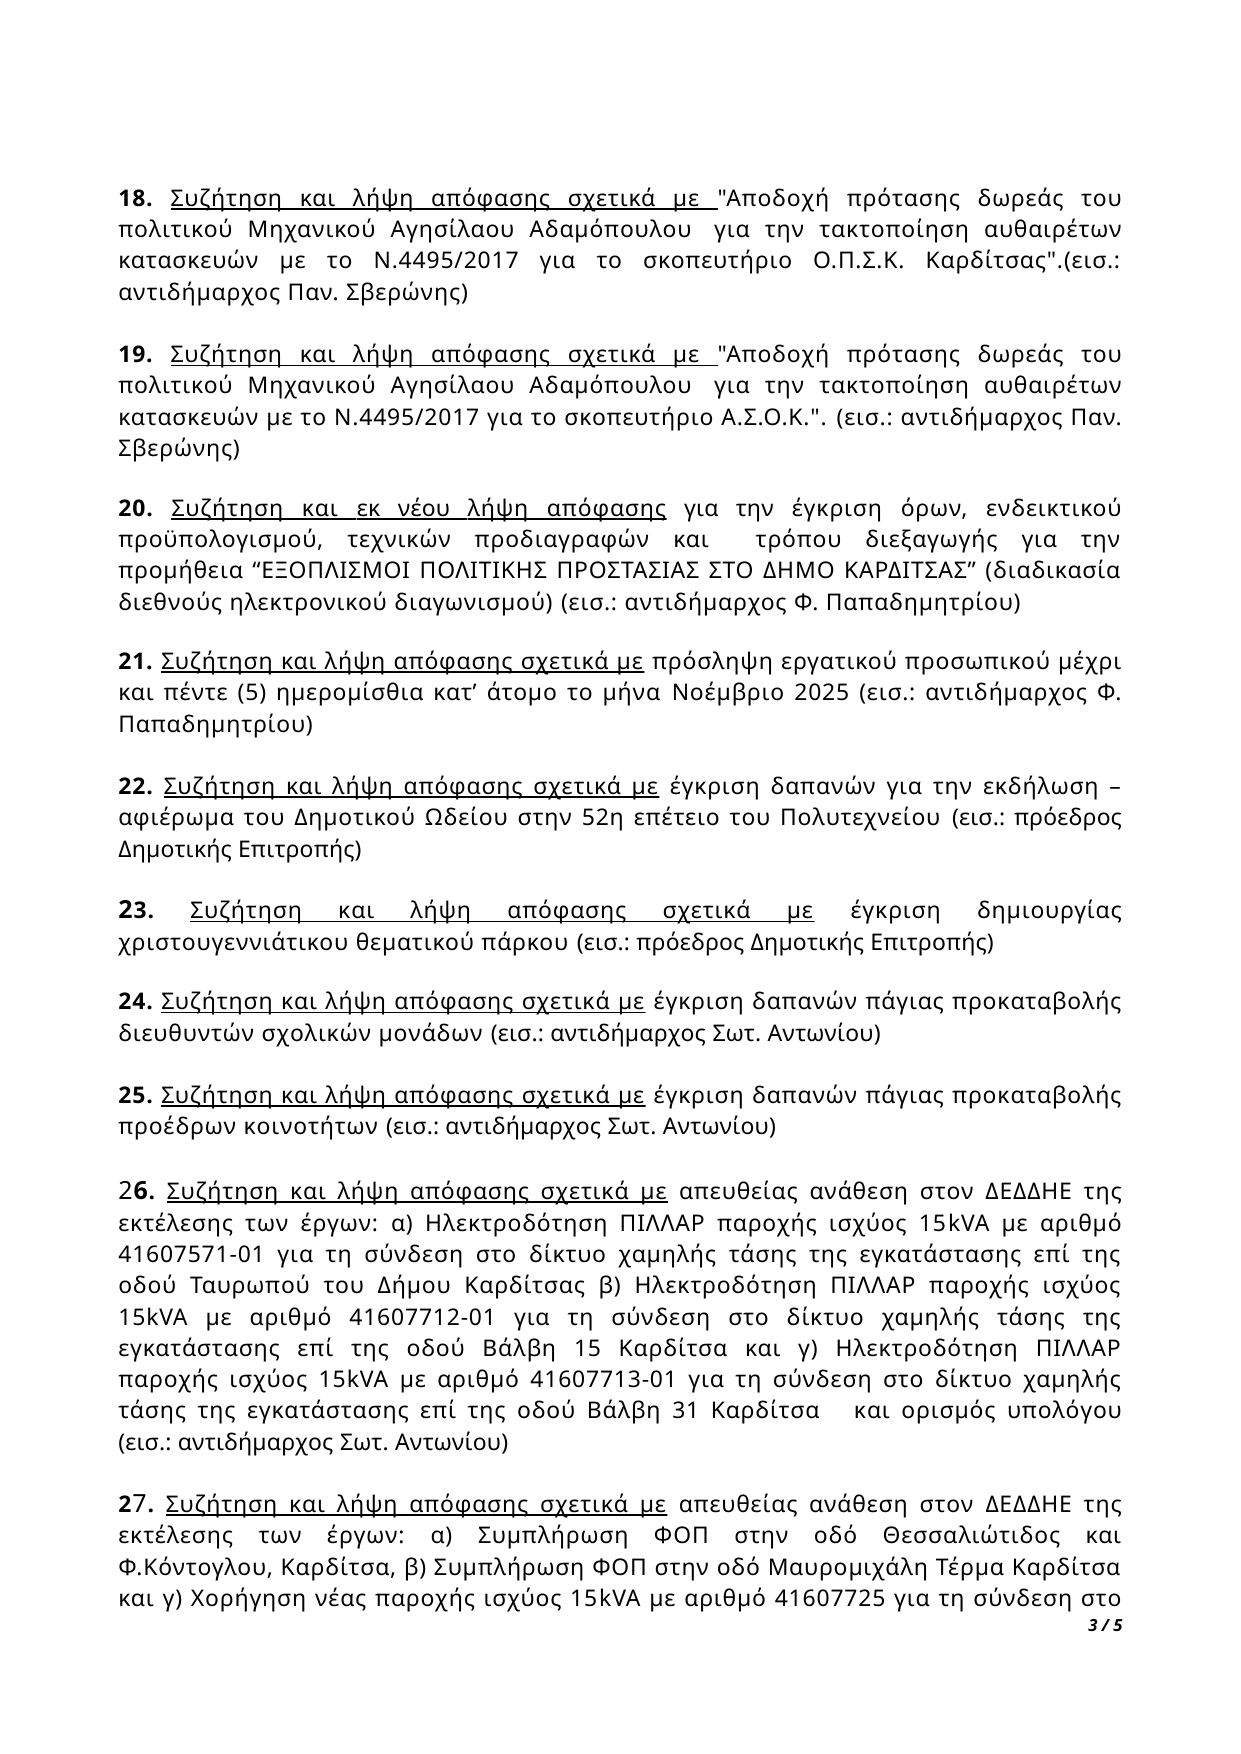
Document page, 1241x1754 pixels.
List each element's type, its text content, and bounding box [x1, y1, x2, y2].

list 20. Συζήτηση και εκ νέου λήψη απόφασης για την έγκριση όρων, ενδεικτικού προϋπολογισμού, τεχνικών προδιαγραφών και τρόπου διεξαγωγής για την προμήθεια “ΕΞΟΠΛΙΣΜΟΙ ΠΟΛΙΤΙΚΗΣ ΠΡΟΣΤΑΣΙΑΣ ΣΤΟ ΔΗΜΟ ΚΑΡΔΙΤΣΑΣ” (διαδικασία διεθνούς ηλεκτρονικού διαγωνισμού) (εισ.: αντιδήμαρχος Φ. Παπαδημητρίου) [118, 492, 1122, 617]
list 21. Συζήτηση και λήψη απόφασης σχετικά με πρόσληψη εργατικού προσωπικού μέχρι και πέντε (5) ημερομίσθια κατ’ άτομο το μήνα Νοέμβριο 2025 (εισ.: αντιδήμαρχος Φ. Παπαδημητρίου) [118, 645, 1122, 739]
text 18. Συζήτηση και λήψη απόφασης σχετικά με "Αποδοχή πρότασης δωρεάς του πολιτικού Μηχανικού Αγησίλαου Αδαμόπουλου για την τακτοποίηση αυθαιρέτων κατασκευών με το Ν.4495/2017 για το σκοπευτήριο Ο.Π.Σ.Κ. Καρδίτσας".(εισ.: αντιδήμαρχος Παν. Σβερώνης) [118, 182, 1122, 307]
list 25. Συζήτηση και λήψη απόφασης σχετικά με έγκριση δαπανών πάγιας προκαταβολής προέδρων κοινοτήτων (εισ.: αντιδήμαρχος Σωτ. Αντωνίου) [118, 1079, 1122, 1141]
list 26. Συζήτηση και λήψη απόφασης σχετικά με απευθείας ανάθεση στον ΔΕΔΔΗΕ της εκτέλεσης των έργων: α) Ηλεκτροδότηση ΠΙΛΛΑΡ παροχής ισχύος 15kVA με αριθμό 41607571-01 για τη σύνδεση στο δίκτυο χαμηλής τάσης της εγκατάστασης επί της οδού Ταυρωπού του Δήμου Καρδίτσας β) Ηλεκτροδότηση ΠΙΛΛΑΡ παροχής ισχύος 15kVA με αριθμό 41607712-01 για τη σύνδεση στο δίκτυο χαμηλής τάσης της εγκατάστασης επί της οδού Βάλβη 15 Καρδίτσα και γ) Ηλεκτροδότηση ΠΙΛΛΑΡ παροχής ισχύος 15kVA με αριθμό 41607713-01 για τη σύνδεση στο δίκτυο χαμηλής τάσης της εγκατάστασης επί της οδού Βάλβη 31 Καρδίτσα και ορισμός υπολόγου (εισ.: αντιδήμαρχος Σωτ. Αντωνίου) [118, 1173, 1122, 1457]
list 24. Συζήτηση και λήψη απόφασης σχετικά με έγκριση δαπανών πάγιας προκαταβολής διευθυντών σχολικών μονάδων (εισ.: αντιδήμαρχος Σωτ. Αντωνίου) [118, 985, 1122, 1048]
list 27. Συζήτηση και λήψη απόφασης σχετικά με απευθείας ανάθεση στον ΔΕΔΔΗΕ της εκτέλεσης των έργων: α) Συμπλήρωση ΦΟΠ στην οδό Θεσσαλιώτιδος και Φ.Κόντογλου, Καρδίτσα, β) Συμπλήρωση ΦΟΠ στην οδό Μαυρομιχάλη Τέρμα Καρδίτσα και γ) Χορήγηση νέας παροχής ισχύος 15kVA με αριθμό 41607725 για τη σύνδεση στο [118, 1485, 1122, 1613]
text 19. Συζήτηση και λήψη απόφασης σχετικά με "Αποδοχή πρότασης δωρεάς του πολιτικού Μηχανικού Αγησίλαου Αδαμόπουλου για την τακτοποίηση αυθαιρέτων κατασκευών με το Ν.4495/2017 για το σκοπευτήριο Α.Σ.Ο.Κ.". (εισ.: αντιδήμαρχος Παν. Σβερώνης) [118, 307, 1122, 463]
list 22. Συζήτηση και λήψη απόφασης σχετικά με έγκριση δαπανών για την εκδήλωση – αφιέρωμα του Δημοτικού Ωδείου στην 52η επέτειο του Πολυτεχνείου (εισ.: πρόεδρος Δημοτικής Επιτροπής) [118, 770, 1122, 864]
list 23. Συζήτηση και λήψη απόφασης σχετικά με έγκριση δημιουργίας χριστουγεννιάτικου θεματικού πάρκου (εισ.: πρόεδρος Δημοτικής Επιτροπής) [118, 892, 1122, 957]
